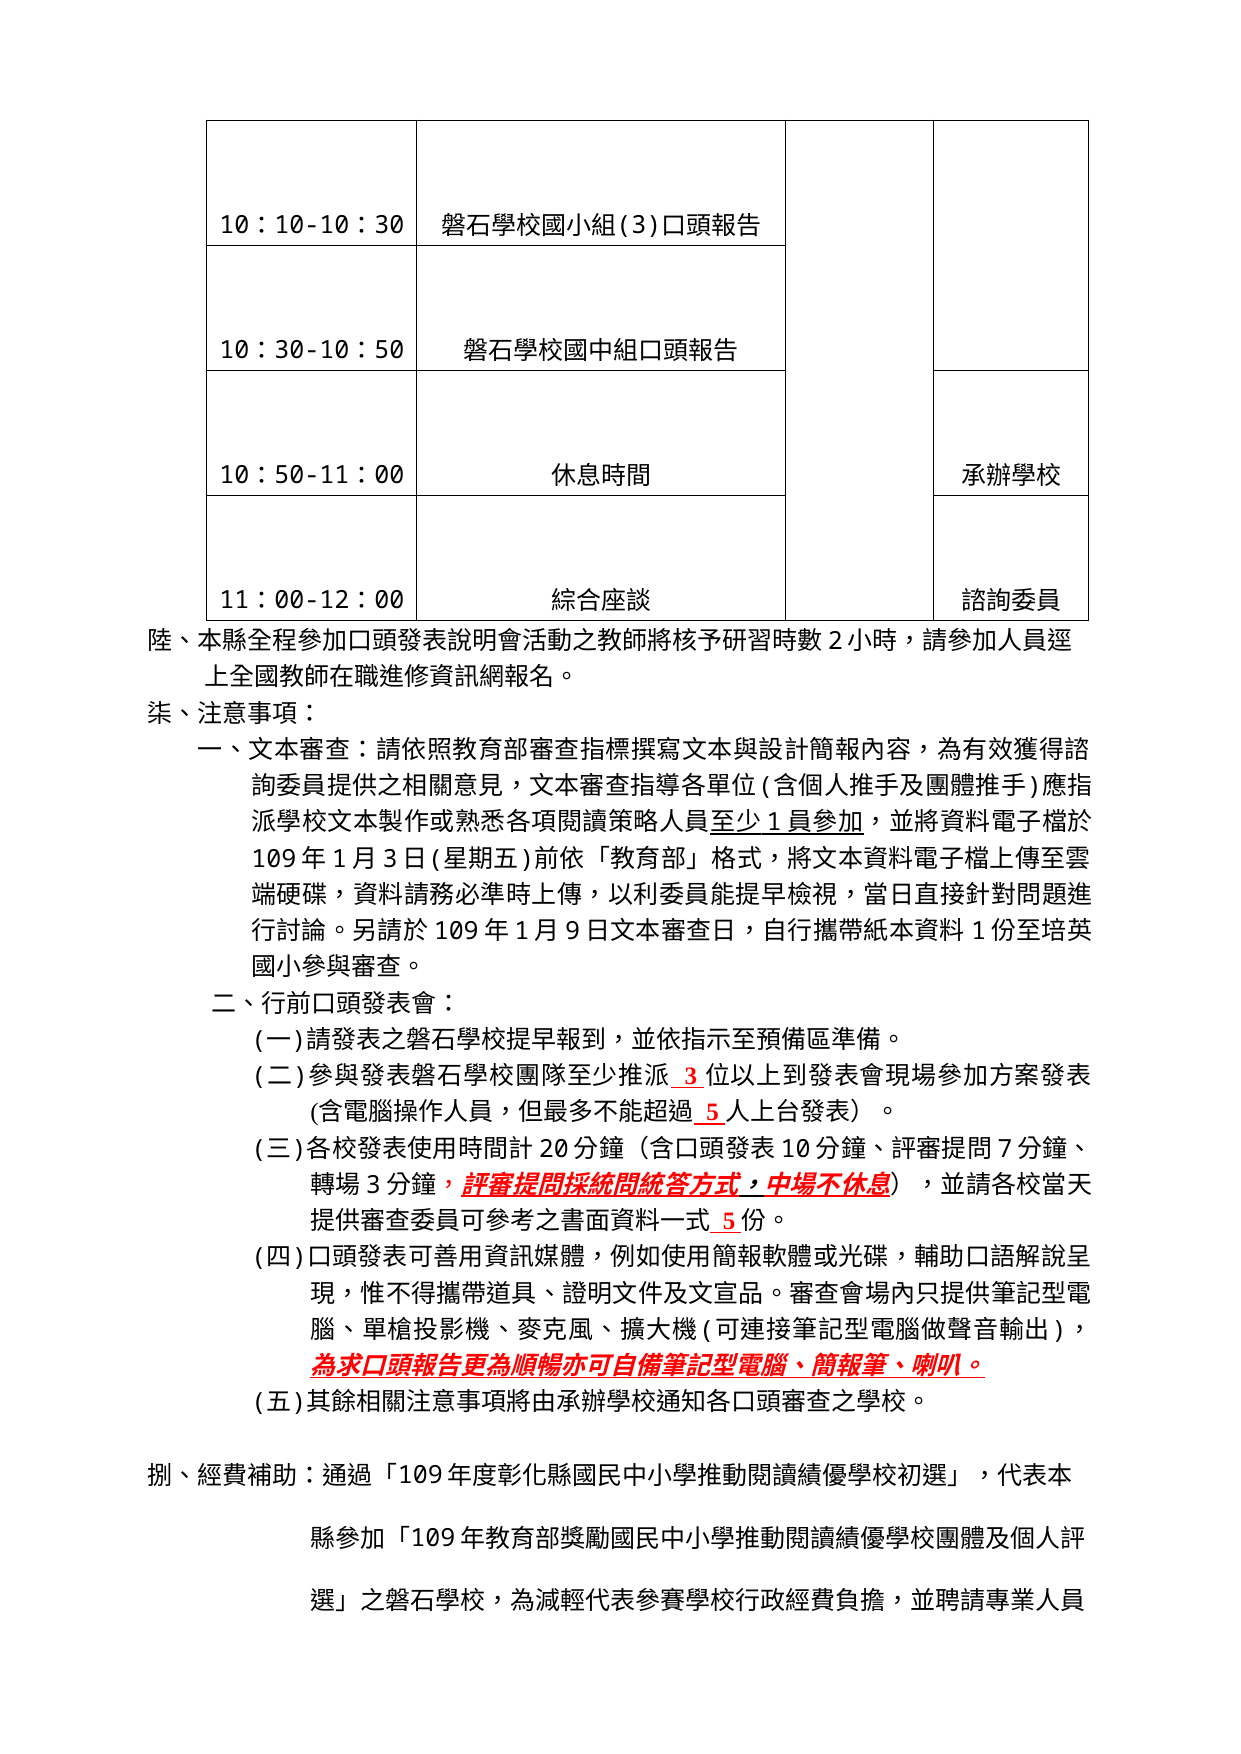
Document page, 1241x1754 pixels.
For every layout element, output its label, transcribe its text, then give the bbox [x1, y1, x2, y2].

text (二)參與發表磐石學校團隊至少推派 3 位以上到發表會現場參加方案發表(含電腦操作人員，但最多不能超過 5 人上台發表）。 [251, 1056, 1092, 1128]
table_cell 綜合座談 [417, 496, 785, 619]
table_cell 10：30-10：50 [207, 246, 416, 369]
table_cell 磐石學校國中組口頭報告 [417, 246, 785, 369]
text (一)請發表之磐石學校提早報到，並依指示至預備區準備。 [151, 1019, 1092, 1056]
table_cell 磐石學校國小組(3)口頭報告 [417, 121, 785, 244]
text (四)口頭發表可善用資訊媒體，例如使用簡報軟體或光碟，輔助口語解說呈現，惟不得攜帶道具、證明文件及文宣品。審查會場內只提供筆記型電腦、單槍投影機、麥克風、擴大機(可連接筆記型電腦做聲音輸出)，為求口頭報告更為順暢亦可自備筆記型電腦、簡報筆、喇叭。 [251, 1237, 1092, 1382]
text 捌、經費補助：通過「109年度彰化縣國民中小學推動閱讀績優學校初選」，代表本縣參加「109年教育部獎勵國民中小學推動閱讀績優學校團體及個人評選」之磐石學校，為減輕代表參賽學校行政經費負擔，並聘請專業人員 [148, 1432, 1092, 1619]
table_cell 休息時間 [417, 371, 785, 494]
text (五)其餘相關注意事項將由承辦學校通知各口頭審查之學校。 [251, 1382, 1092, 1418]
table_cell [934, 121, 1088, 369]
table_cell 10：50-11：00 [207, 371, 416, 494]
table_cell 10：10-10：30 [207, 121, 416, 244]
table_cell 11：00-12：00 [207, 496, 416, 619]
text 一、文本審查：請依照教育部審查指標撰寫文本與設計簡報內容，為有效獲得諮詢委員提供之相關意見，文本審查指導各單位(含個人推手及團體推手)應指派學校文本製作或熟悉各項閱讀策略人員至少1員參加，並將資料電子檔於109年1月3日(星期五)前依「教育部」格式，將文本資料電子檔上傳至雲端硬碟，資料請務必準時上傳，以利委員能提早檢視，當日直接針對問題進行討論。另請於109年1月9日文本審查日，自行攜帶紙本資料1份至培英國小參與審查。 [198, 729, 1092, 983]
table_cell [786, 121, 933, 619]
table_cell 諮詢委員 [934, 496, 1088, 619]
text 二、行前口頭發表會： [151, 983, 1092, 1019]
text 柒、注意事項： [148, 693, 1092, 729]
table_cell 承辦學校 [934, 371, 1088, 494]
text (三)各校發表使用時間計20分鐘（含口頭發表10分鐘、評審提問7分鐘、轉場3分鐘，評審提問採統問統答方式，中場不休息），並請各校當天提供審查委員可參考之書面資料一式 5 份。 [251, 1128, 1092, 1237]
text 陸、本縣全程參加口頭發表說明會活動之教師將核予研習時數2小時，請參加人員逕上全國教師在職進修資訊網報名。 [148, 621, 1092, 693]
